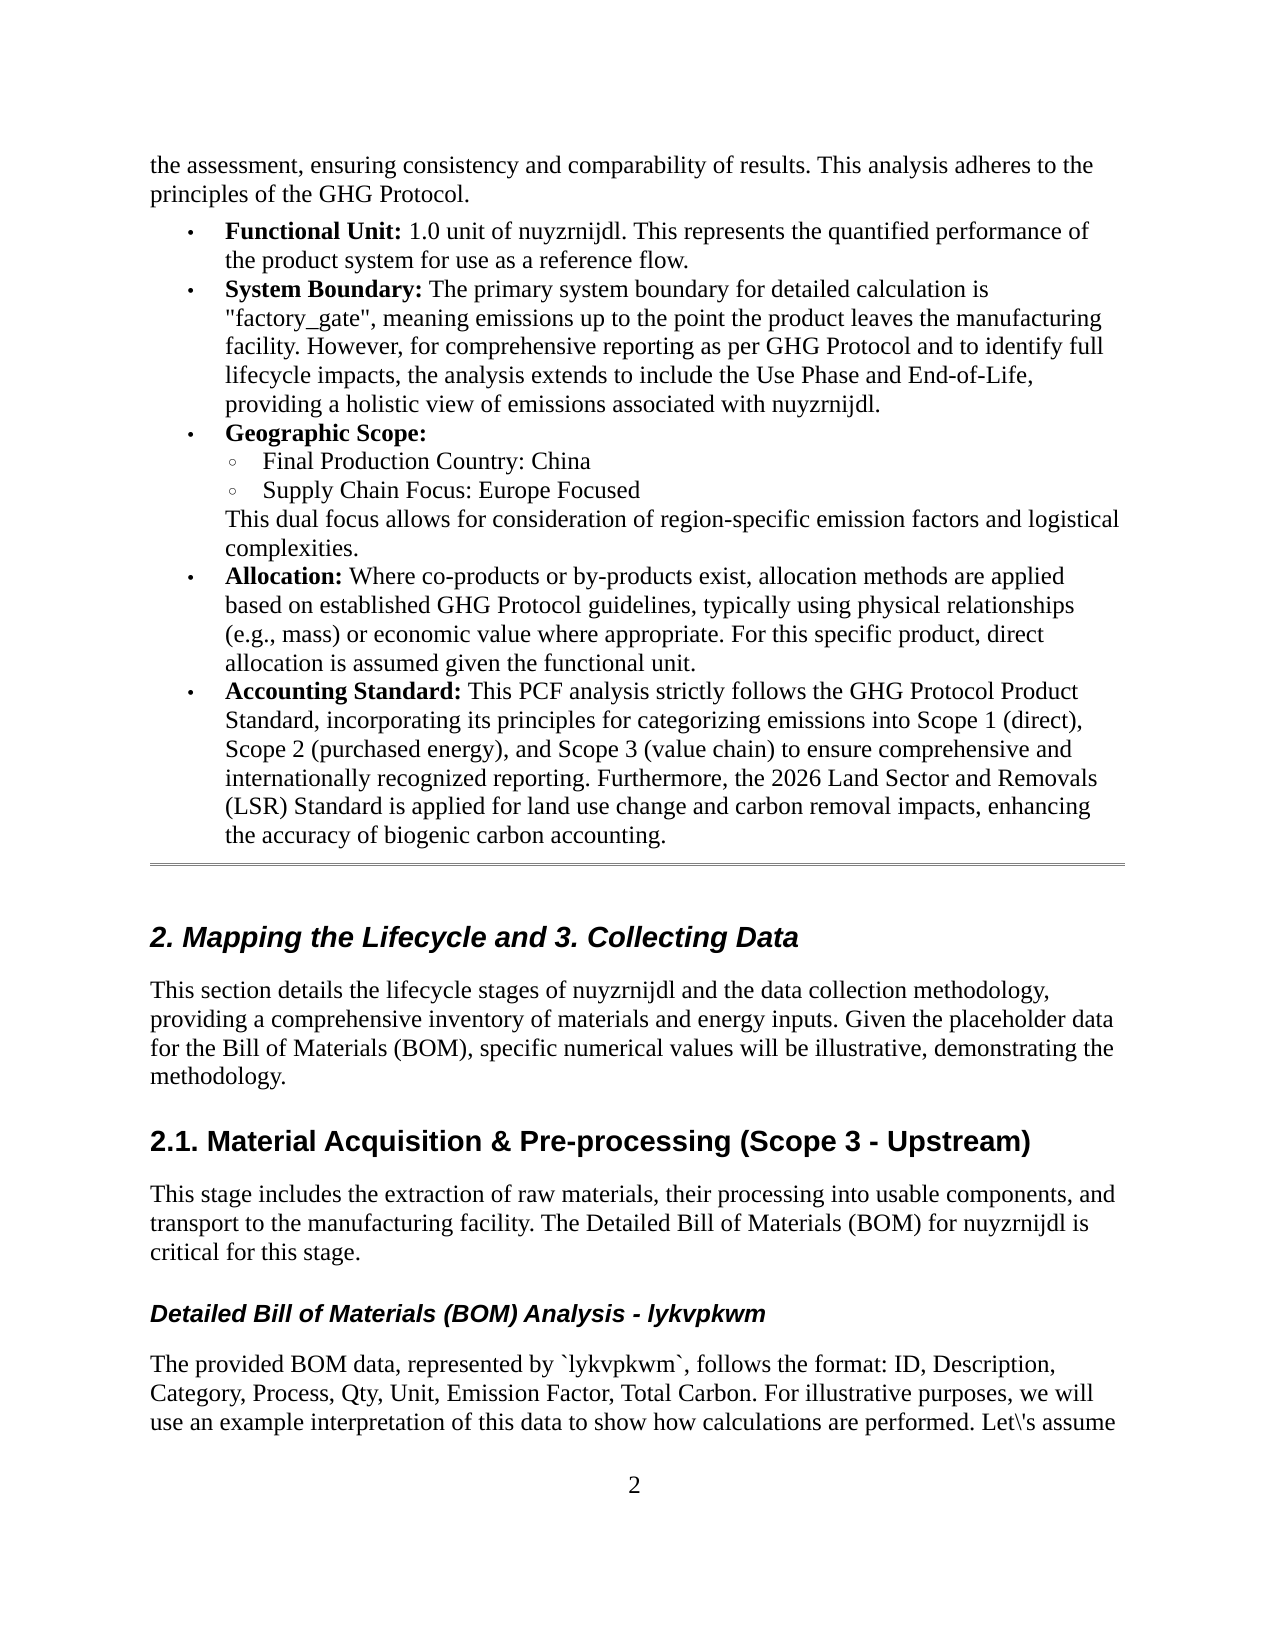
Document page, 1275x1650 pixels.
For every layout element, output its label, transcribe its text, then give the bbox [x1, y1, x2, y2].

subtitle 2.1. Material Acquisition & Pre-processing (Scope 3 - Upstream) [150, 1124, 1125, 1158]
text the assessment, ensuring consistency and comparability of results. This analysis adheres to the principles of the GHG Protocol. [150, 150, 1125, 207]
list Geographic Scope: [187, 418, 1125, 446]
list Final Production Country: China [225, 446, 1125, 475]
text The provided BOM data, represented by `lykvpkwm`, follows the format: ID, Description, Category, Process, Qty, Unit, Emission Factor, Total Carbon. For illustrative purposes, we will use an example interpretation of this data to show how calculations are performed. Let\'s assume [150, 1349, 1125, 1436]
list Supply Chain Focus: Europe Focused [225, 475, 1125, 504]
subtitle Detailed Bill of Materials (BOM) Analysis - lykvpkwm [150, 1299, 1125, 1328]
text This stage includes the extraction of raw materials, their processing into usable components, and transport to the manufacturing facility. The Detailed Bill of Materials (BOM) for nuyzrnijdl is critical for this stage. [150, 1179, 1125, 1265]
list This dual focus allows for consideration of region-specific emission factors and logistical complexities. [187, 504, 1125, 561]
list System Boundary: The primary system boundary for detailed calculation is "factory_gate", meaning emissions up to the point the product leaves the manufacturing facility. However, for comprehensive reporting as per GHG Protocol and to identify full lifecycle impacts, the analysis extends to include the Use Phase and End-of-Life, providing a holistic view of emissions associated with nuyzrnijdl. [187, 274, 1125, 418]
subtitle 2. Mapping the Lifecycle and 3. Collecting Data [150, 920, 1125, 954]
list Allocation: Where co-products or by-products exist, allocation methods are applied based on established GHG Protocol guidelines, typically using physical relationships (e.g., mass) or economic value where appropriate. For this specific product, direct allocation is assumed given the functional unit. [187, 561, 1125, 676]
list Functional Unit: 1.0 unit of nuyzrnijdl. This represents the quantified performance of the product system for use as a reference flow. [187, 216, 1125, 274]
text This section details the lifecycle stages of nuyzrnijdl and the data collection methodology, providing a comprehensive inventory of materials and energy inputs. Given the placeholder data for the Bill of Materials (BOM), specific numerical values will be illustrative, demonstrating the methodology. [150, 975, 1125, 1090]
list Accounting Standard: This PCF analysis strictly follows the GHG Protocol Product Standard, incorporating its principles for categorizing emissions into Scope 1 (direct), Scope 2 (purchased energy), and Scope 3 (value chain) to ensure comprehensive and internationally recognized reporting. Furthermore, the 2026 Land Sector and Removals (LSR) Standard is applied for land use change and carbon removal impacts, enhancing the accuracy of biogenic carbon accounting. [187, 676, 1125, 849]
